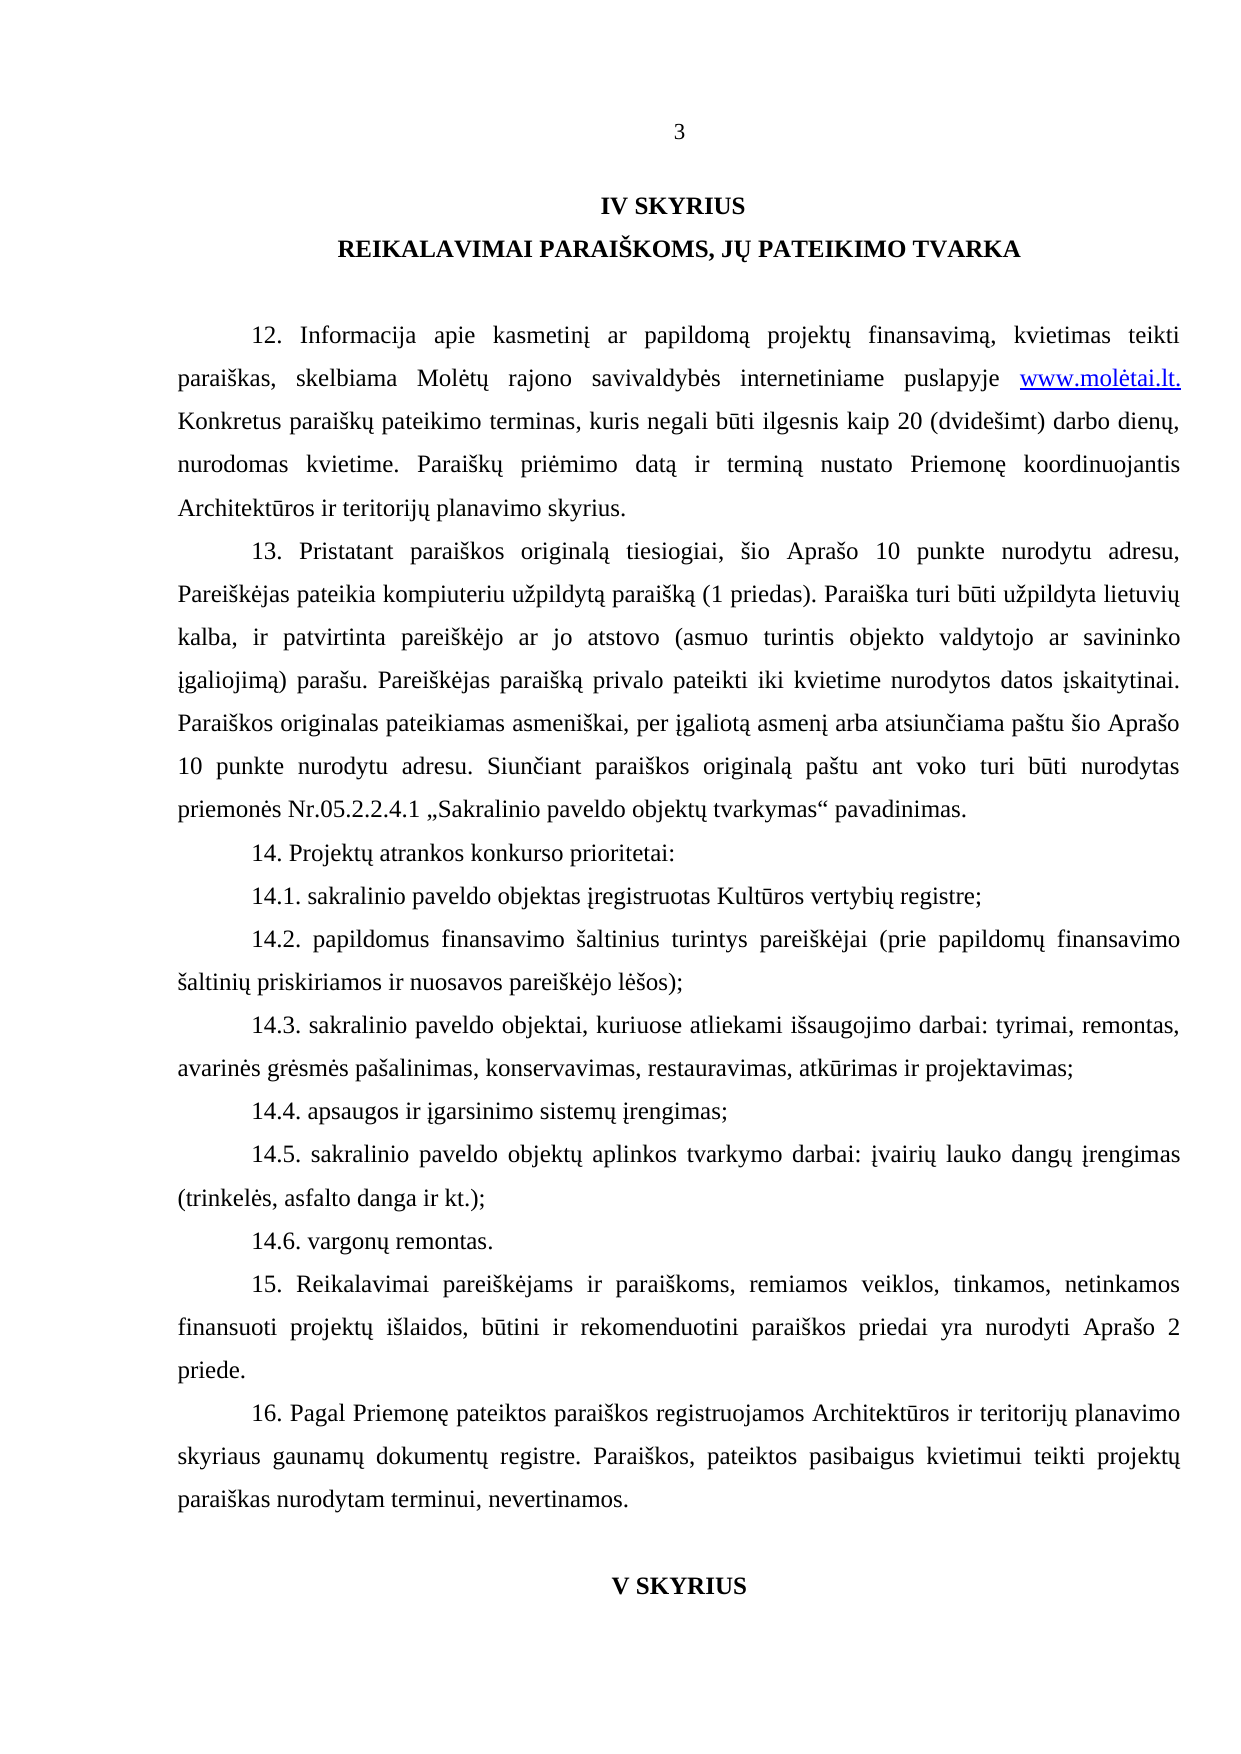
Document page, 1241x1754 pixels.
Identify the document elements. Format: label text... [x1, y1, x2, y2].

text 14.1. sakralinio paveldo objektas įregistruotas Kultūros vertybių registre; [177, 881, 1181, 909]
text REIKALAVIMAI PARAIŠKOMS, JŲ PATEIKIMO TVARKA [177, 234, 1181, 263]
text IV SKYRIUS [177, 191, 1181, 219]
text 13. Pristatant paraiškos originalą tiesiogiai, šio Aprašo 10 punkte nurodytu adresu, Pareiškėjas pateikia kompiuteriu užpildytą paraišką (1 priedas). Paraiška turi būti užpildyta lietuvių kalba, ir patvirtinta pareiškėjo ar jo atstovo (asmuo turintis objekto valdytojo ar savininko įgaliojimą) parašu. Pareiškėjas paraišką privalo pateikti iki kvietime nurodytos datos įskaitytinai. Paraiškos originalas pateikiamas asmeniškai, per įgaliotą asmenį arba atsiunčiama paštu šio Aprašo 10 punkte nurodytu adresu. Siunčiant paraiškos originalą paštu ant voko turi būti nurodytas priemonės Nr.05.2.2.4.1 „Sakralinio paveldo objektų tvarkymas“ pavadinimas. [177, 536, 1181, 823]
text V SKYRIUS [177, 1571, 1181, 1599]
text 16. Pagal Priemonę pateiktos paraiškos registruojamos Architektūros ir teritorijų planavimo skyriaus gaunamų dokumentų registre. Paraiškos, pateiktos pasibaigus kvietimui teikti projektų paraiškas nurodytam terminui, nevertinamos. [177, 1398, 1181, 1513]
text 14.4. apsaugos ir įgarsinimo sistemų įrengimas; [177, 1096, 1181, 1125]
text 15. Reikalavimai pareiškėjams ir paraiškoms, remiamos veiklos, tinkamos, netinkamos finansuoti projektų išlaidos, būtini ir rekomenduotini paraiškos priedai yra nurodyti Aprašo 2 priede. [177, 1269, 1181, 1384]
text 14. Projektų atrankos konkurso prioritetai: [177, 838, 1181, 866]
text 12. Informacija apie kasmetinį ar papildomą projektų finansavimą, kvietimas teikti paraiškas, skelbiama Molėtų rajono savivaldybės internetiniame puslapyje www.molėtai.lt. Konkretus paraiškų pateikimo terminas, kuris negali būti ilgesnis kaip 20 (dvidešimt) darbo dienų, nurodomas kvietime. Paraiškų priėmimo datą ir terminą nustato Priemonę koordinuojantis Architektūros ir teritorijų planavimo skyrius. [177, 320, 1181, 521]
text 14.6. vargonų remontas. [177, 1226, 1181, 1254]
text 14.3. sakralinio paveldo objektai, kuriuose atliekami išsaugojimo darbai: tyrimai, remontas, avarinės grėsmės pašalinimas, konservavimas, restauravimas, atkūrimas ir projektavimas; [177, 1010, 1181, 1082]
text 14.2. papildomus finansavimo šaltinius turintys pareiškėjai (prie papildomų finansavimo šaltinių priskiriamos ir nuosavos pareiškėjo lėšos); [177, 924, 1181, 996]
text 14.5. sakralinio paveldo objektų aplinkos tvarkymo darbai: įvairių lauko dangų įrengimas (trinkelės, asfalto danga ir kt.); [177, 1139, 1181, 1211]
